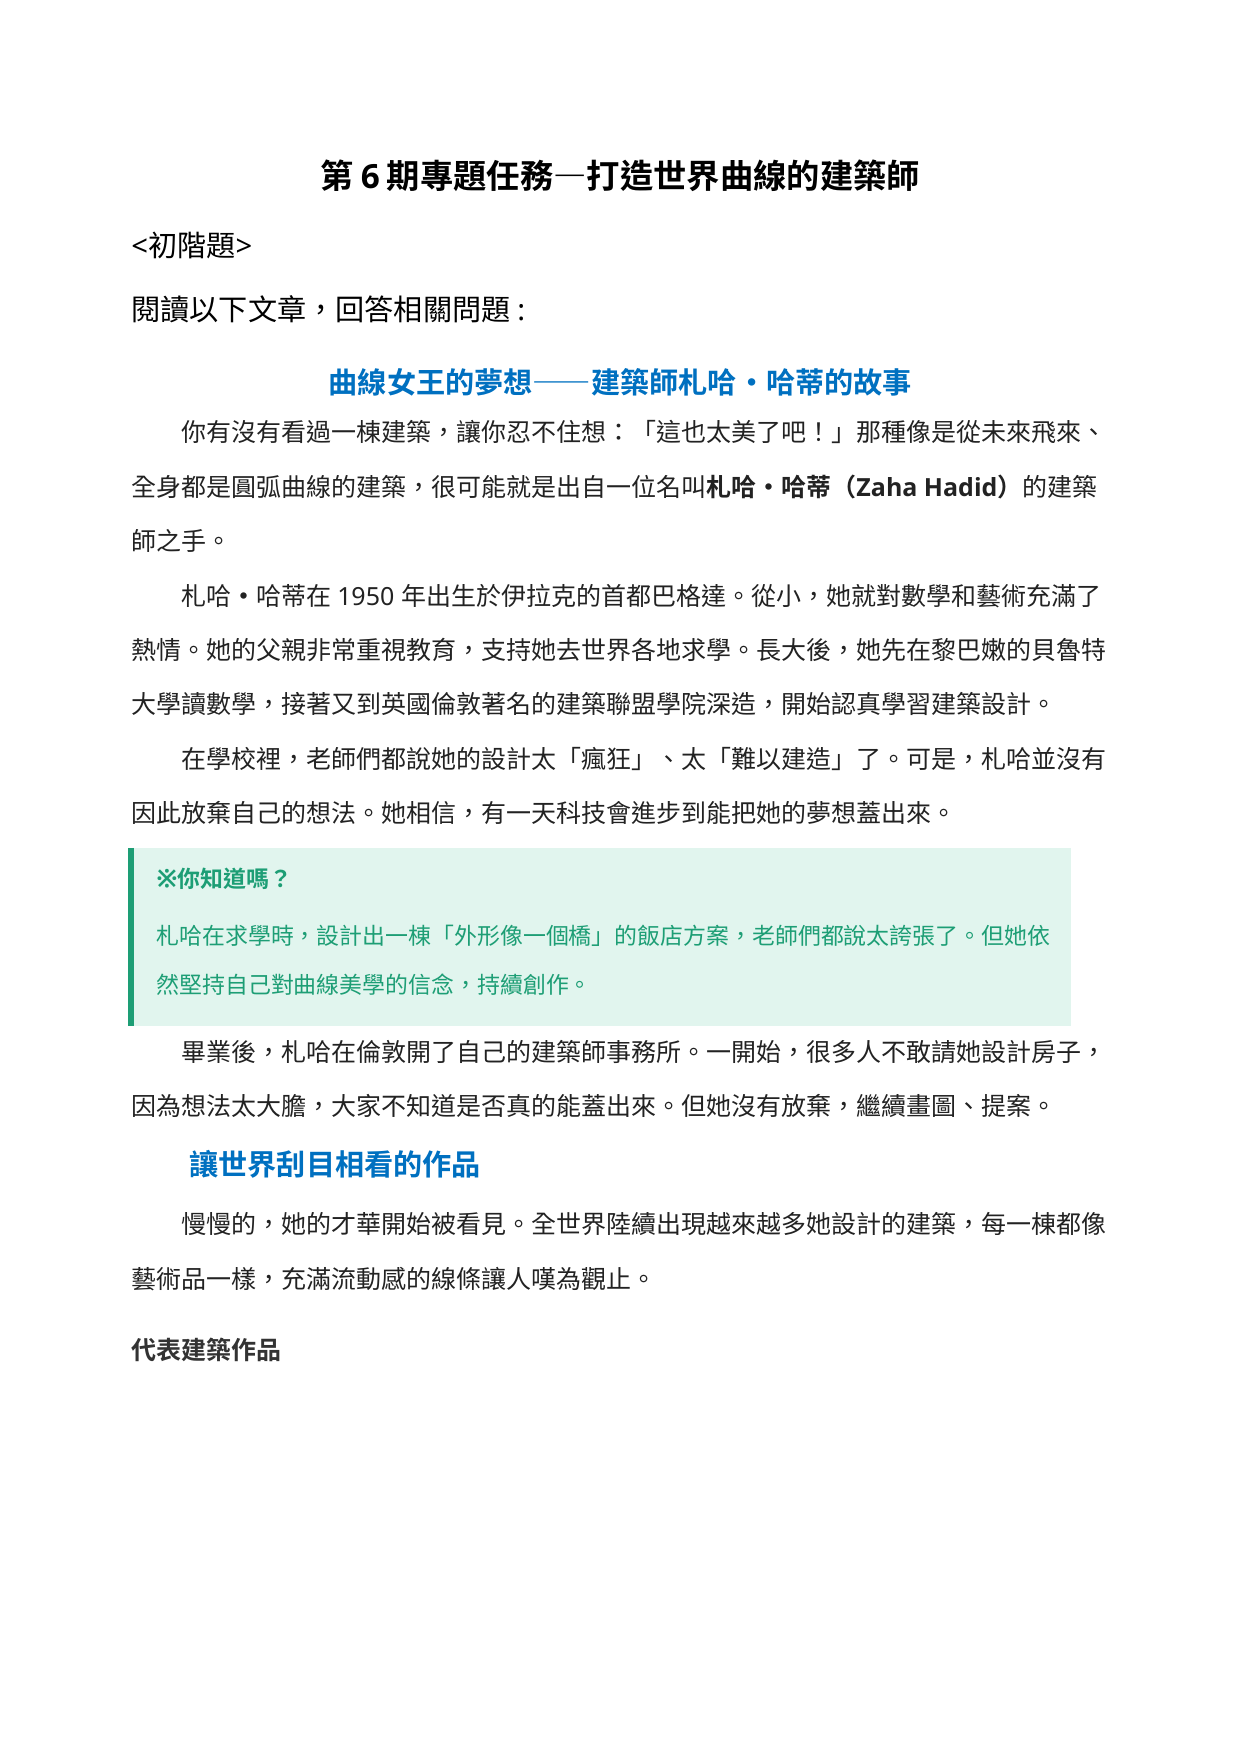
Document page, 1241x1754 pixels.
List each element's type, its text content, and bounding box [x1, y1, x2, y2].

text 第6期專題任務—打造世界曲線的建築師 [131, 150, 1109, 198]
text 讓世界刮目相看的作品 [131, 1141, 1109, 1184]
text 畢業後，札哈在倫敦開了自己的建築師事務所。一開始，很多人不敢請她設計房子，因為想法太大膽，大家不知道是否真的能蓋出來。但她沒有放棄，繼續畫圖、提案。 [131, 1032, 1109, 1123]
text 在學校裡，老師們都說她的設計太「瘋狂」、太「難以建造」了。可是，札哈並沒有因此放棄自己的想法。她相信，有一天科技會進步到能把她的夢想蓋出來。 [131, 739, 1109, 830]
table_header ※你知道嗎？ 札哈在求學時，設計出一棟「外形像一個橋」的飯店方案，老師們都說太誇張了。但她依然堅持自己對曲線美學的信念，持續創作。 [134, 848, 1071, 1026]
text <初階題> [131, 223, 1109, 265]
text 曲線女王的夢想——建築師札哈‧哈蒂的故事 [131, 360, 1109, 402]
text 閱讀以下文章，回答相關問題 : [131, 286, 1109, 328]
text 代表建築作品 [131, 1330, 1109, 1366]
text 札哈‧哈蒂在 1950 年出生於伊拉克的首都巴格達。從小，她就對數學和藝術充滿了熱情。她的父親非常重視教育，支持她去世界各地求學。長大後，她先在黎巴嫩的貝魯特大學讀數學，接著又到英國倫敦著名的建築聯盟學院深造，開始認真學習建築設計。 [131, 576, 1109, 721]
text 你有沒有看過一棟建築，讓你忍不住想：「這也太美了吧！」那種像是從未來飛來、全身都是圓弧曲線的建築，很可能就是出自一位名叫札哈‧哈蒂（Zaha Hadid）的建築師之手。 [131, 413, 1109, 558]
text 慢慢的，她的才華開始被看見。全世界陸續出現越來越多她設計的建築，每一棟都像藝術品一樣，充滿流動感的線條讓人嘆為觀止。 [131, 1205, 1109, 1295]
